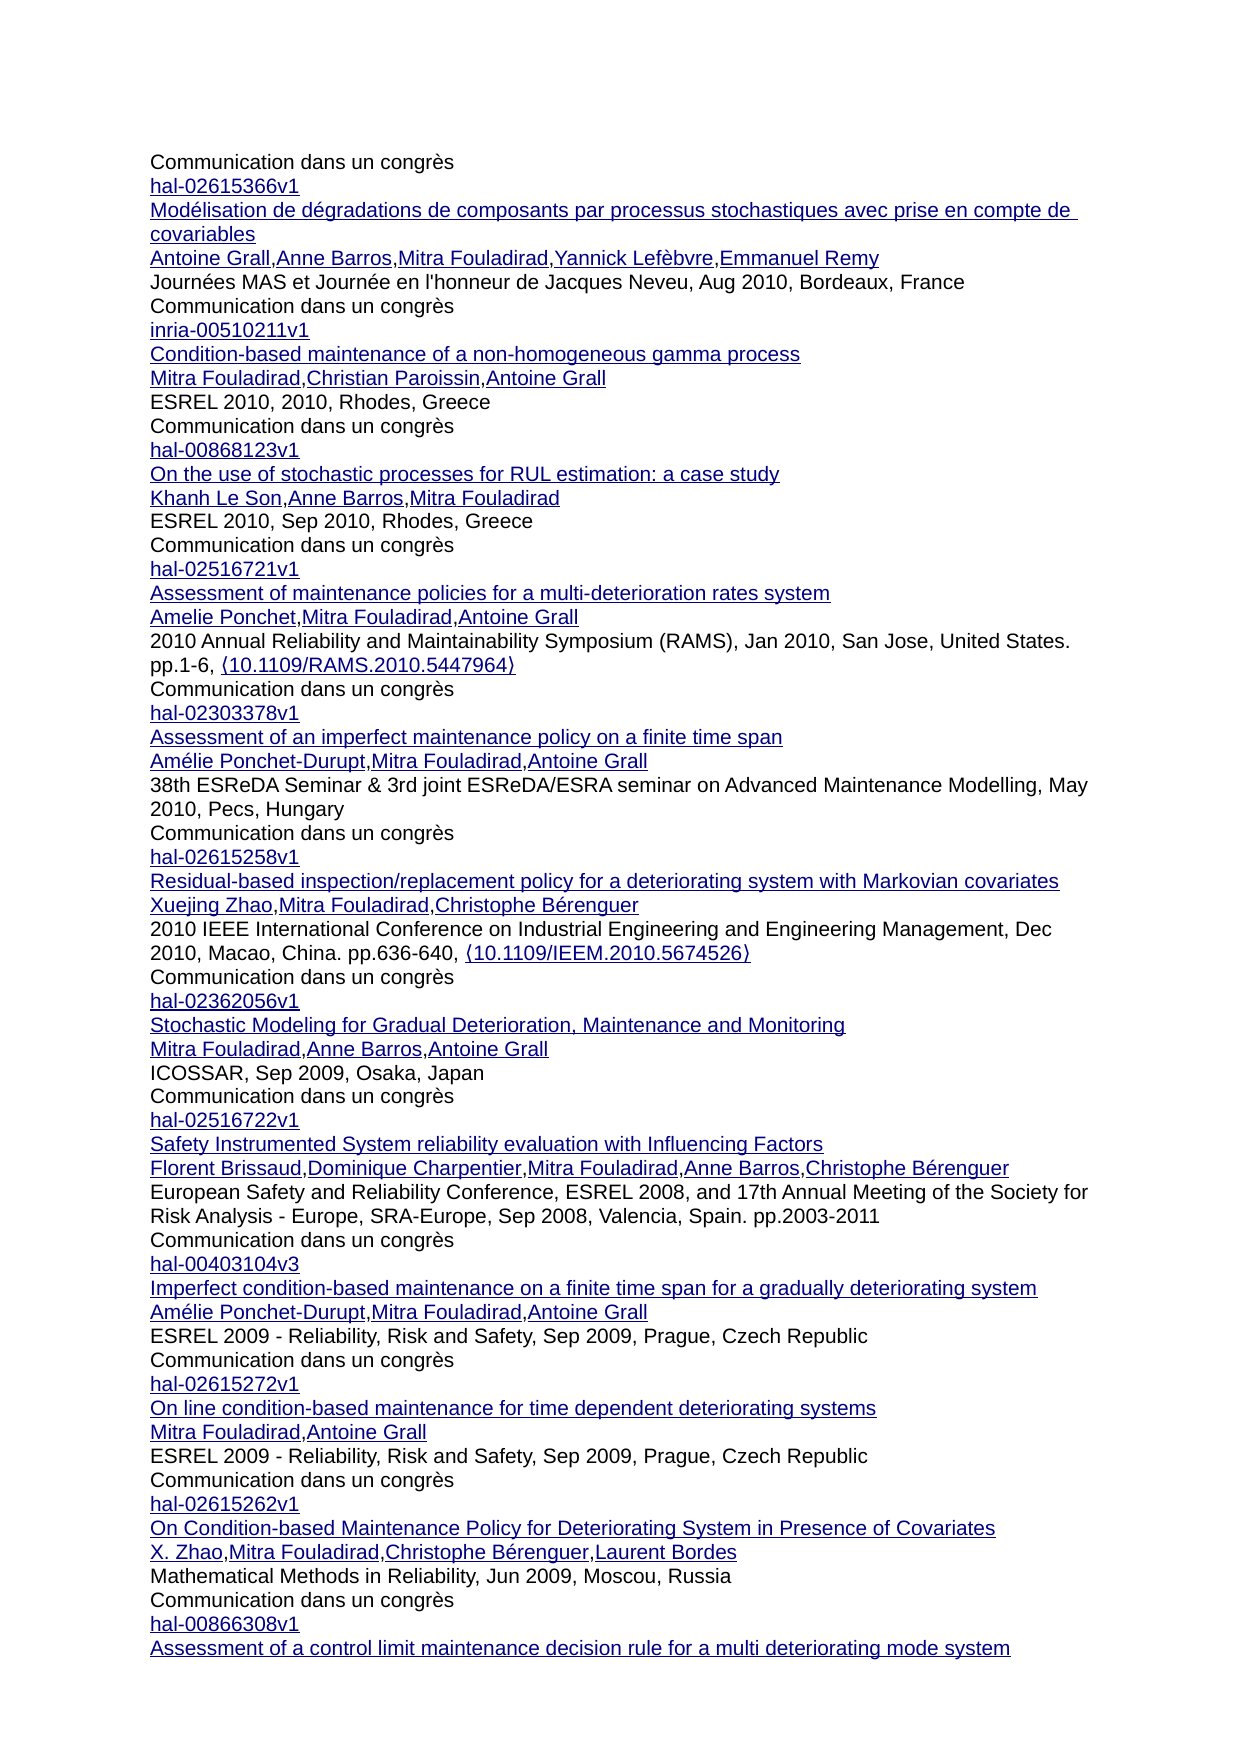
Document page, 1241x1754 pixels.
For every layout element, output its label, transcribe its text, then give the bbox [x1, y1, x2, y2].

table_cell Safety Instrumented System reliability evaluation with Influencing Factors Florent Brissaud,Dominique Charpentier,Mitra Fouladirad,Anne Barros,Christophe Bérenguer European Safety and Reliability Conference, ESREL 2008, and 17th Annual Meeting of the Society for Risk Analysis - Europe, SRA-Europe, Sep 2008, Valencia, Spain. pp.2003-2011 Communication dans un congrès hal-00403104v3 [150, 1132, 1090, 1276]
table_cell Assessment of an imperfect maintenance policy on a finite time span Amélie Ponchet-Durupt,Mitra Fouladirad,Antoine Grall 38th ESReDA Seminar & 3rd joint ESReDA/ESRA seminar on Advanced Maintenance Modelling, May 2010, Pecs, Hungary Communication dans un congrès hal-02615258v1 [150, 725, 1090, 869]
table_cell Assessment of maintenance policies for a multi-deterioration rates system Amelie Ponchet,Mitra Fouladirad,Antoine Grall 2010 Annual Reliability and Maintainability Symposium (RAMS), Jan 2010, San Jose, United States. pp.1-6, ⟨10.1109/RAMS.2010.5447964⟩ Communication dans un congrès hal-02303378v1 [150, 581, 1090, 725]
table_cell Condition-based maintenance of a non-homogeneous gamma process Mitra Fouladirad,Christian Paroissin,Antoine Grall ESREL 2010, 2010, Rhodes, Greece Communication dans un congrès hal-00868123v1 [150, 342, 1090, 461]
table_cell Imperfect condition-based maintenance on a finite time span for a gradually deteriorating system Amélie Ponchet-Durupt,Mitra Fouladirad,Antoine Grall ESREL 2009 - Reliability, Risk and Safety, Sep 2009, Prague, Czech Republic Communication dans un congrès hal-02615272v1 [150, 1276, 1090, 1396]
table_cell On line condition-based maintenance for time dependent deteriorating systems Mitra Fouladirad,Antoine Grall ESREL 2009 - Reliability, Risk and Safety, Sep 2009, Prague, Czech Republic Communication dans un congrès hal-02615262v1 [150, 1396, 1090, 1516]
table_cell Communication dans un congrès hal-02615366v1 [150, 150, 1090, 198]
table_cell Residual-based inspection/replacement policy for a deteriorating system with Markovian covariates Xuejing Zhao,Mitra Fouladirad,Christophe Bérenguer 2010 IEEE International Conference on Industrial Engineering and Engineering Management, Dec 2010, Macao, China. pp.636-640, ⟨10.1109/IEEM.2010.5674526⟩ Communication dans un congrès hal-02362056v1 [150, 869, 1090, 1012]
table_cell On the use of stochastic processes for RUL estimation: a case study Khanh Le Son,Anne Barros,Mitra Fouladirad ESREL 2010, Sep 2010, Rhodes, Greece Communication dans un congrès hal-02516721v1 [150, 461, 1090, 581]
table_cell Stochastic Modeling for Gradual Deterioration, Maintenance and Monitoring Mitra Fouladirad,Anne Barros,Antoine Grall ICOSSAR, Sep 2009, Osaka, Japan Communication dans un congrès hal-02516722v1 [150, 1013, 1090, 1132]
table_cell Modélisation de dégradations de composants par processus stochastiques avec prise en compte de covariables Antoine Grall,Anne Barros,Mitra Fouladirad,Yannick Lefèbvre,Emmanuel Remy Journées MAS et Journée en l'honneur de Jacques Neveu, Aug 2010, Bordeaux, France Communication dans un congrès inria-00510211v1 [150, 198, 1090, 342]
table_cell Assessment of a control limit maintenance decision rule for a multi deteriorating mode system [150, 1635, 1090, 1659]
table_cell On Condition-based Maintenance Policy for Deteriorating System in Presence of Covariates X. Zhao,Mitra Fouladirad,Christophe Bérenguer,Laurent Bordes Mathematical Methods in Reliability, Jun 2009, Moscou, Russia Communication dans un congrès hal-00866308v1 [150, 1516, 1090, 1635]
